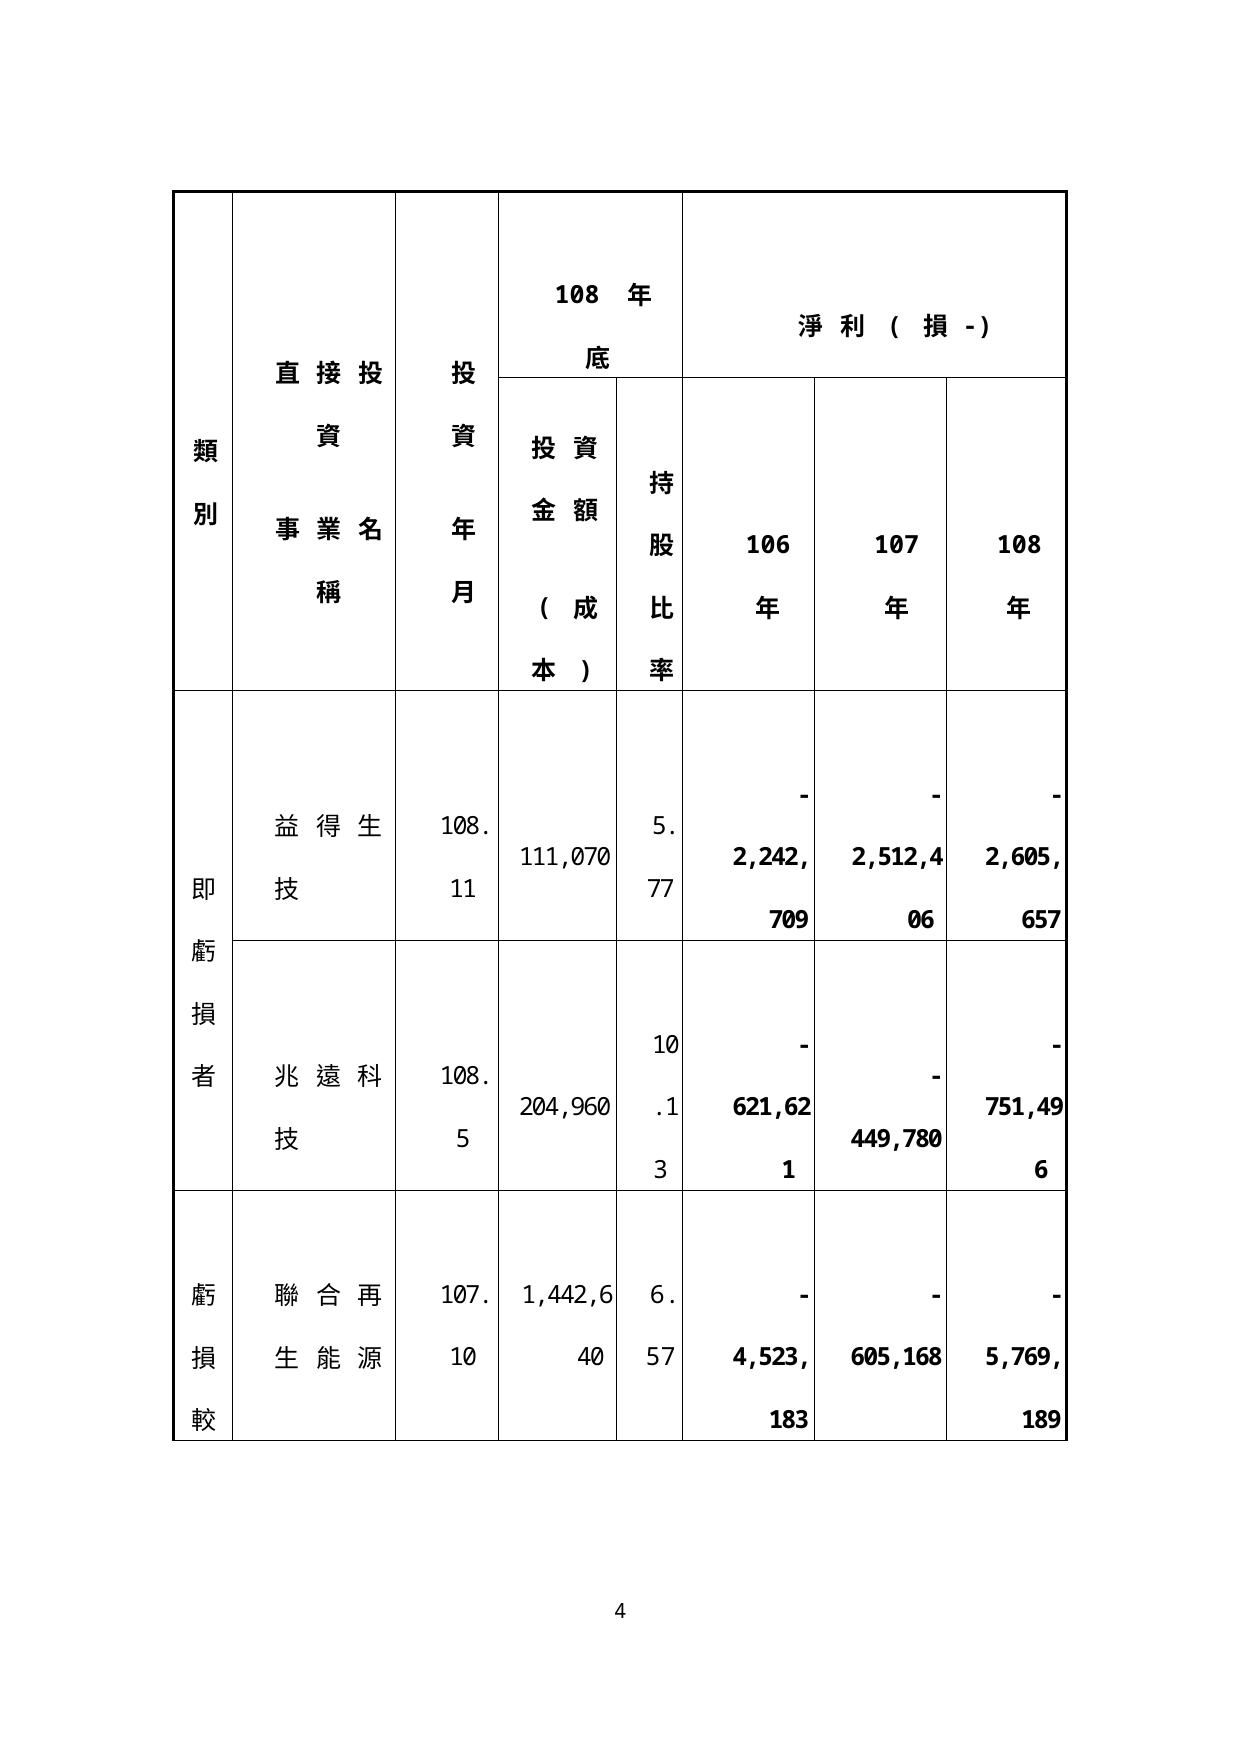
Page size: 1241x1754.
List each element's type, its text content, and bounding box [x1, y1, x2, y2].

table_cell 108年 [947, 378, 1065, 689]
table_cell -751,496 [947, 941, 1065, 1189]
table_cell 106年 [683, 378, 814, 689]
table_cell 6.57 [617, 1191, 682, 1439]
table_cell 10.13 [617, 941, 682, 1189]
table_cell 即虧損者 [175, 691, 232, 1189]
table_cell 益得生技 [233, 691, 395, 939]
table_cell 107.10 [396, 1191, 498, 1439]
table_cell -2,242,709 [683, 691, 814, 939]
table_cell -4,523,183 [683, 1191, 814, 1439]
table_cell -2,512,406 [815, 691, 946, 939]
table_header 108年底 [499, 193, 682, 377]
table_header 直接投資 事業名稱 [233, 193, 395, 689]
table_cell 204,960 [499, 941, 616, 1189]
table_header 類別 [175, 193, 232, 689]
table_cell 投資金額 (成本) [499, 378, 616, 689]
table_cell -621,621 [683, 941, 814, 1189]
table_header 淨利(損-) [683, 193, 1065, 377]
table_cell 持股 比率 [617, 378, 682, 689]
table_cell 虧損 較 [175, 1191, 232, 1439]
table_cell 108.11 [396, 691, 498, 939]
table_cell -5,769,189 [947, 1191, 1065, 1439]
table_header 投資 年月 [396, 193, 498, 689]
table_cell -605,168 [815, 1191, 946, 1439]
table_cell -449,780 [815, 941, 946, 1189]
table_cell -2,605,657 [947, 691, 1065, 939]
table_cell 108.5 [396, 941, 498, 1189]
table_cell 111,070 [499, 691, 616, 939]
table_cell 107年 [815, 378, 946, 689]
table_cell 兆遠科技 [233, 941, 395, 1189]
table_cell 聯合再生能源 [233, 1191, 395, 1439]
table_cell 5.77 [617, 691, 682, 939]
table_cell 1,442,640 [499, 1191, 616, 1439]
